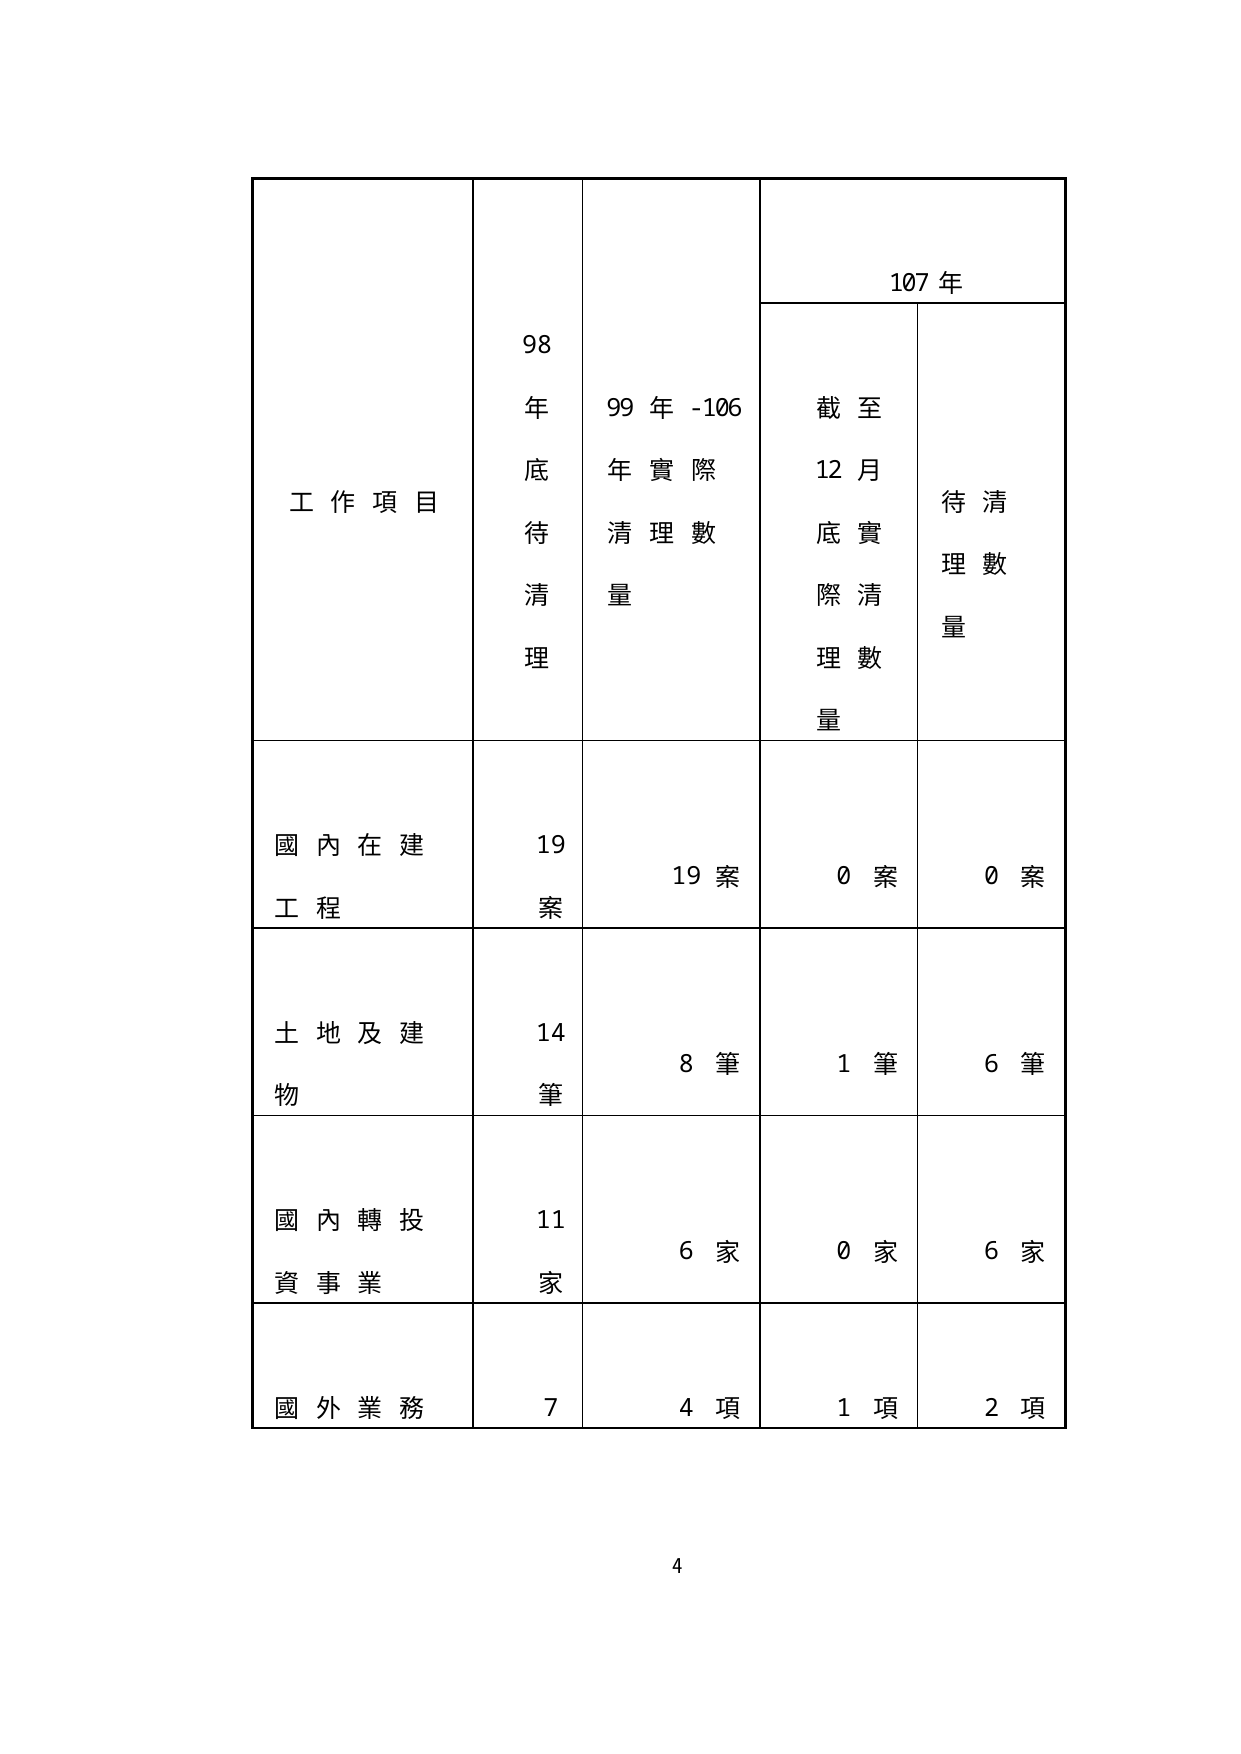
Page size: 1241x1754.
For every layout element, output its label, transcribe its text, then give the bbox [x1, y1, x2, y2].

table_cell 0案 [761, 741, 917, 927]
table_cell 國內轉投資事業 [254, 1116, 472, 1302]
table_header 99年-106年實際清理數量 [583, 180, 759, 740]
table_cell 土地及建物 [254, 929, 472, 1115]
table_header 107年 [761, 180, 1064, 302]
table_cell 19案 [583, 741, 759, 927]
table_header 98年底待清理 [474, 180, 582, 740]
table_cell 8筆 [583, 929, 759, 1115]
table_cell 7 [474, 1304, 582, 1427]
table_cell 0家 [761, 1116, 917, 1302]
table_cell 截至12月底實際清理數量 [761, 304, 917, 740]
table_cell 0案 [918, 741, 1064, 927]
table_cell 4項 [583, 1304, 759, 1427]
table_cell 1筆 [761, 929, 917, 1115]
table_cell 11家 [474, 1116, 582, 1302]
table_cell 2項 [918, 1304, 1064, 1427]
table_cell 6家 [583, 1116, 759, 1302]
table_cell 6筆 [918, 929, 1064, 1115]
table_cell 6家 [918, 1116, 1064, 1302]
table_cell 1項 [761, 1304, 917, 1427]
table_header 工作項目 [254, 180, 472, 740]
table_cell 14筆 [474, 929, 582, 1115]
table_cell 國內在建工程 [254, 741, 472, 927]
table_cell 待清理數量 [918, 304, 1064, 740]
table_cell 國外業務 [254, 1304, 472, 1427]
table_cell 19案 [474, 741, 582, 927]
